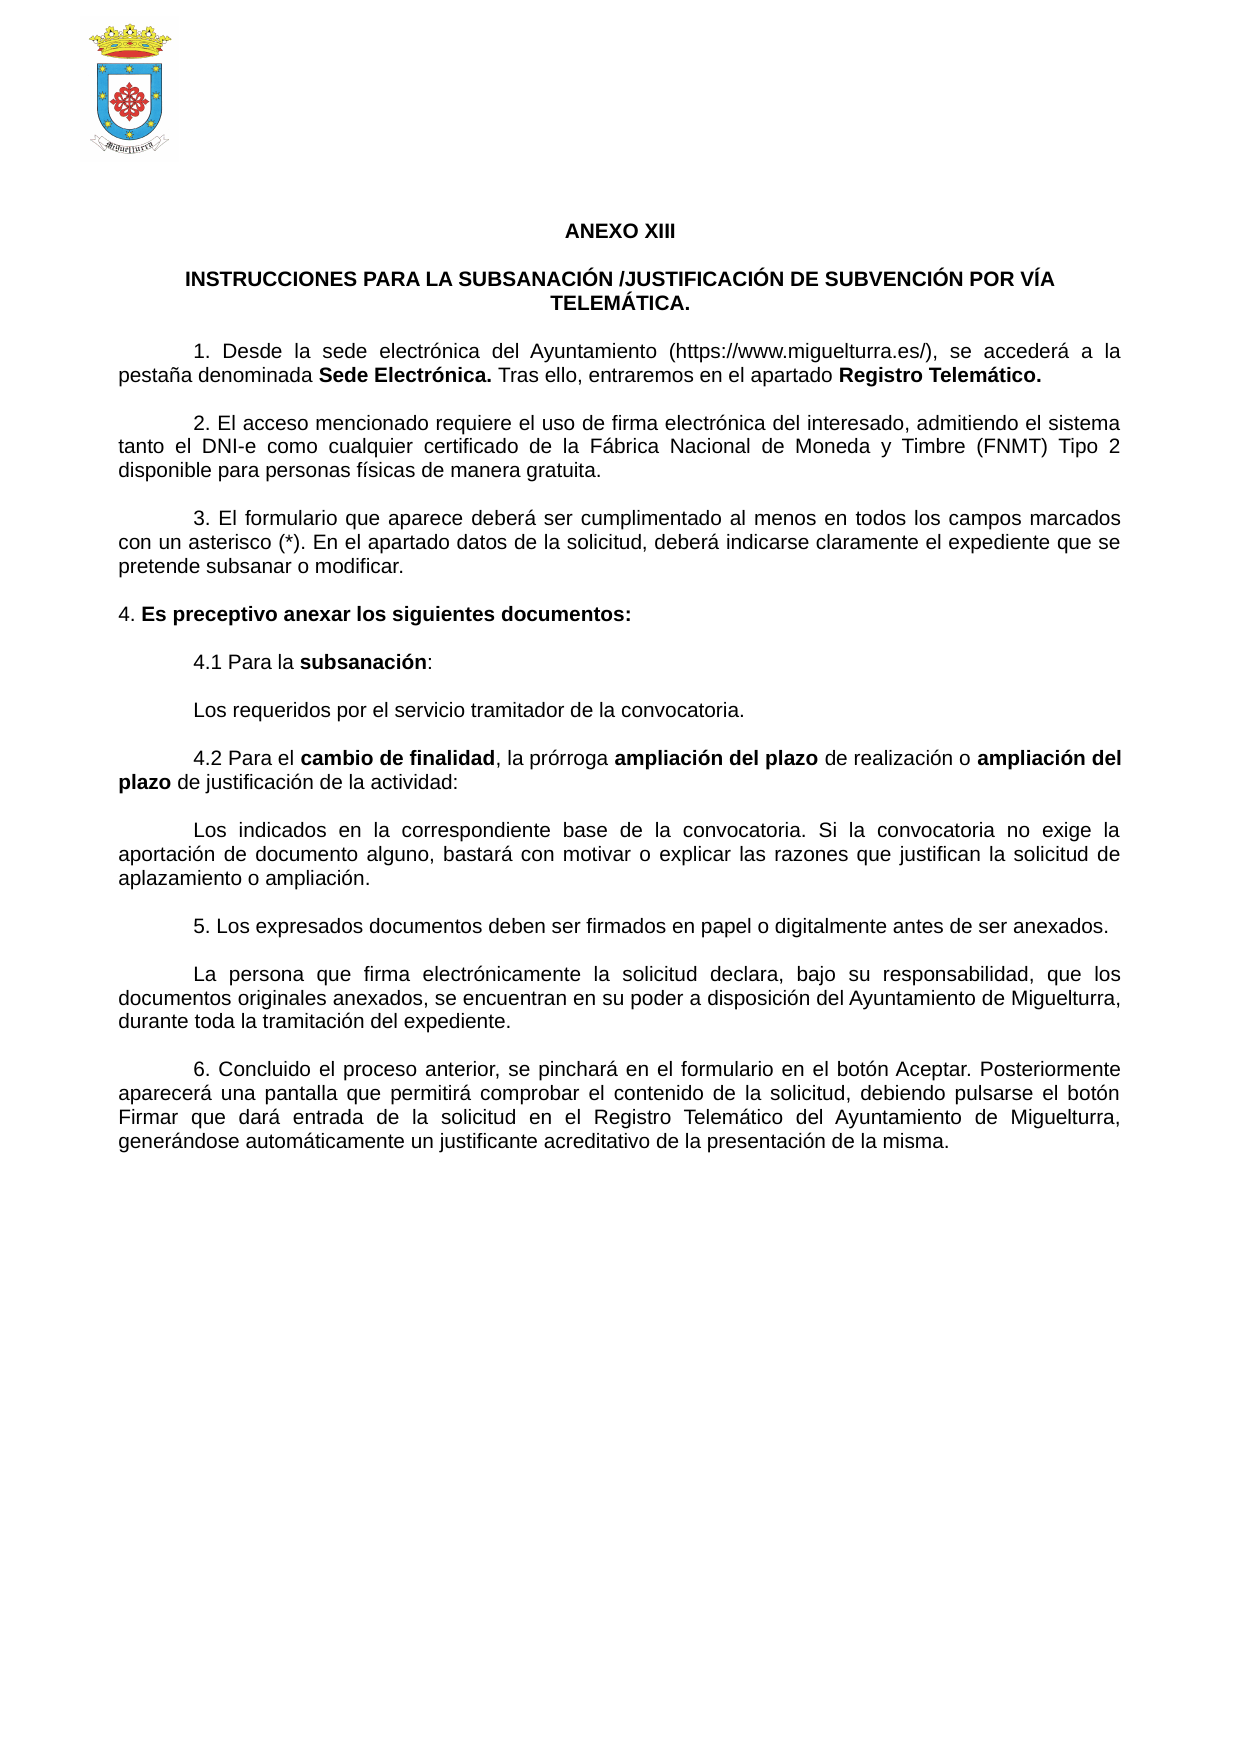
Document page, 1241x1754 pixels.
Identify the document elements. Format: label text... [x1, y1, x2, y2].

text INSTRUCCIONES PARA LA SUBSANACIÓN /JUSTIFICACIÓN DE SUBVENCIÓN POR VÍA TELEMÁTICA. [118, 267, 1122, 314]
text 4.2 Para el cambio de finalidad, la prórroga ampliación del plazo de realización o ampliación del plazo de justificación de la actividad: [118, 746, 1122, 794]
text Los requeridos por el servicio tramitador de la convocatoria. [118, 698, 1122, 722]
text 4.1 Para la subsanación: [118, 650, 1122, 674]
text 1. Desde la sede electrónica del Ayuntamiento (https://www.miguelturra.es/), se accederá a la pestaña denominada Sede Electrónica. Tras ello, entraremos en el apartado Registro Telemático. [118, 338, 1122, 386]
text 3. El formulario que aparece deberá ser cumplimentado al menos en todos los campos marcados con un asterisco (*). En el apartado datos de la solicitud, deberá indicarse claramente el expediente que se pretende subsanar o modificar. [118, 506, 1122, 578]
text La persona que firma electrónicamente la solicitud declara, bajo su responsabilidad, que los documentos originales anexados, se encuentran en su poder a disposición del Ayuntamiento de Miguelturra, durante toda la tramitación del expediente. [118, 961, 1122, 1033]
text 5. Los expresados documentos deben ser firmados en papel o digitalmente antes de ser anexados. [118, 913, 1122, 937]
text 2. El acceso mencionado requiere el uso de firma electrónica del interesado, admitiendo el sistema tanto el DNI-e como cualquier certificado de la Fábrica Nacional de Moneda y Timbre (FNMT) Tipo 2 disponible para personas físicas de manera gratuita. [118, 410, 1122, 482]
text 6. Concluido el proceso anterior, se pinchará en el formulario en el botón Aceptar. Posteriormente aparecerá una pantalla que permitirá comprobar el contenido de la solicitud, debiendo pulsarse el botón Firmar que dará entrada de la solicitud en el Registro Telemático del Ayuntamiento de Miguelturra, generándose automáticamente un justificante acreditativo de la presentación de la misma. [118, 1057, 1122, 1153]
text 4. Es preceptivo anexar los siguientes documentos: [118, 602, 1122, 626]
picture [80, 16, 179, 162]
text Los indicados en la correspondiente base de la convocatoria. Si la convocatoria no exige la aportación de documento alguno, bastará con motivar o explicar las razones que justifican la solicitud de aplazamiento o ampliación. [118, 818, 1122, 889]
text ANEXO XIII [118, 219, 1122, 243]
